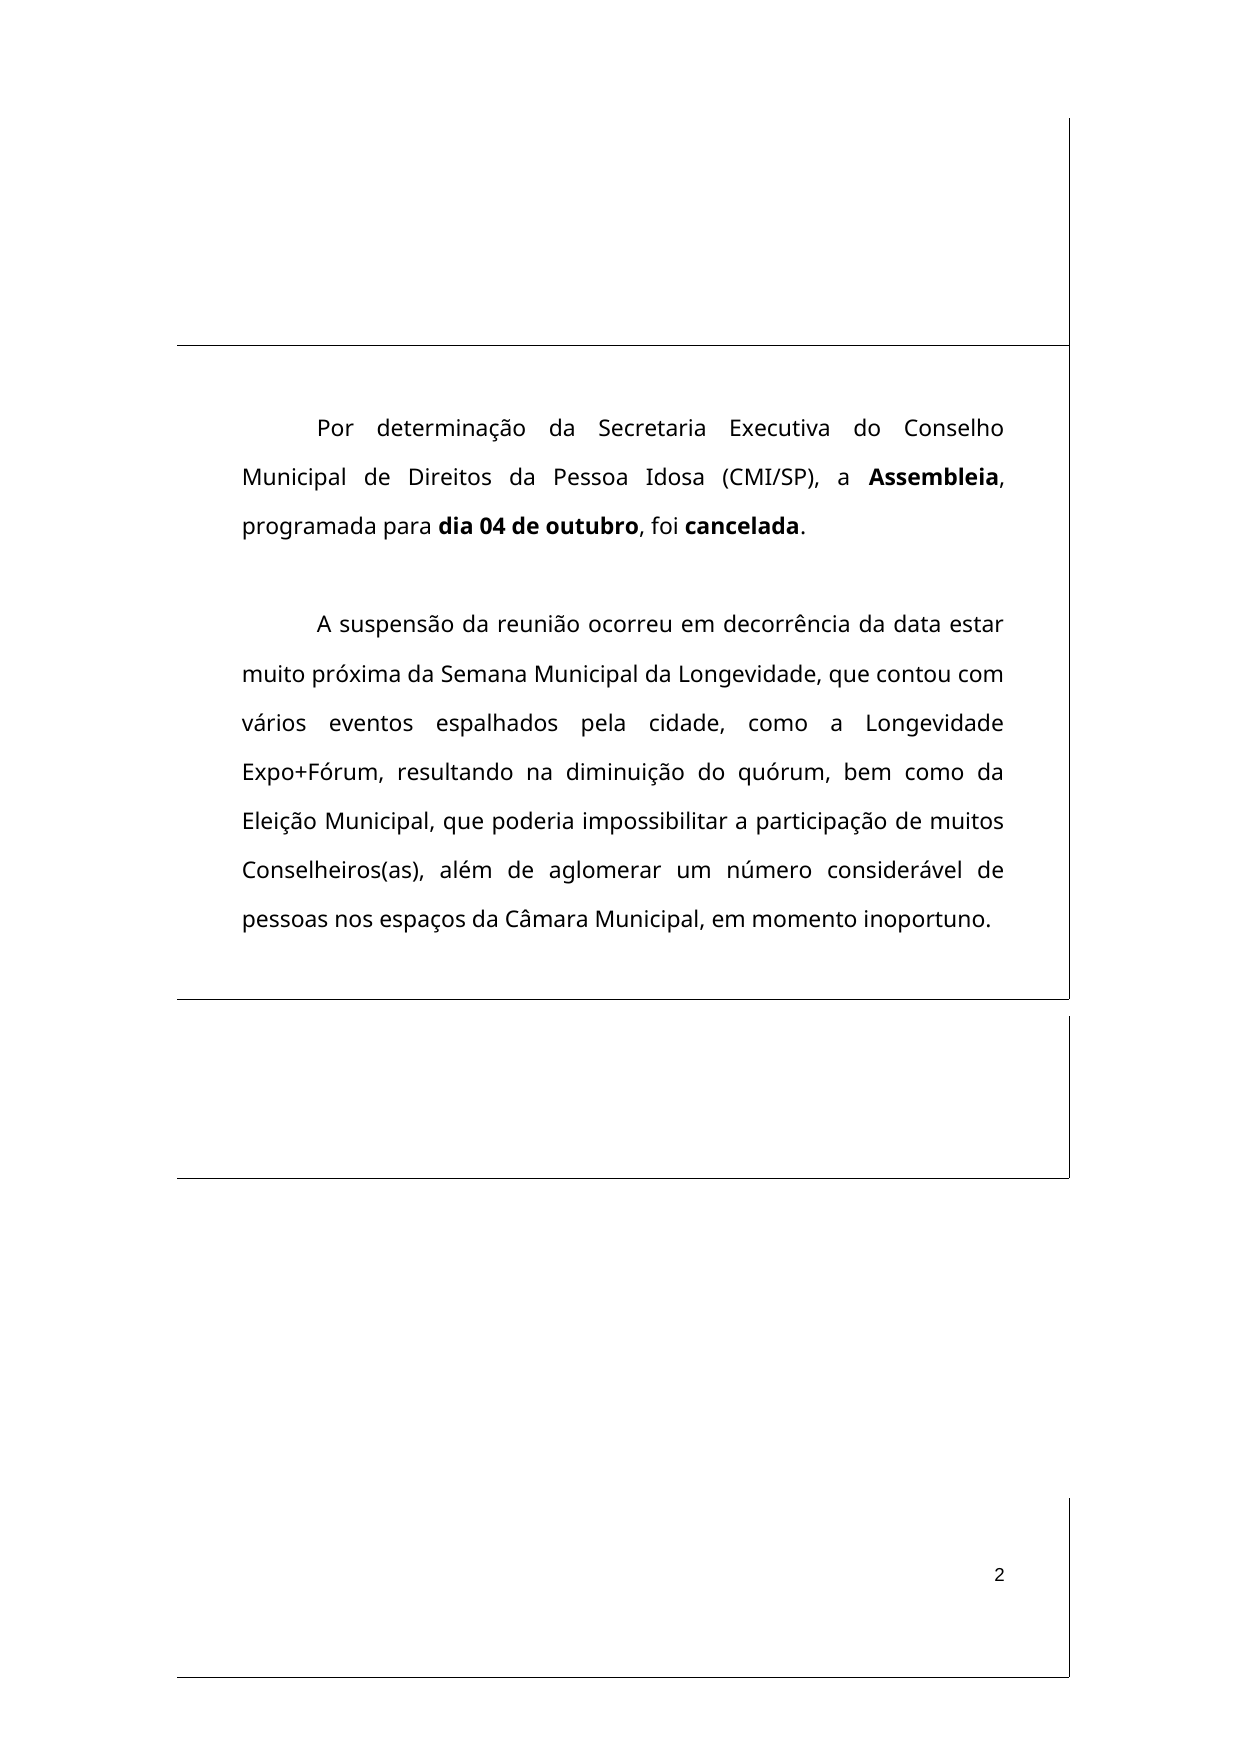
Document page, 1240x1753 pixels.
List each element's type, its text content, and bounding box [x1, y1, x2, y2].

subtitle A suspensão da reunião ocorreu em decorrência da data estar muito próxima da Semana Municipal da Longevidade, que contou com vários eventos espalhados pela cidade, como a Longevidade Expo+Fórum, resultando na diminuição do quórum, bem como da Eleição Municipal, que poderia impossibilitar a participação de muitos Conselheiros(as), além de aglomerar um número considerável de pessoas nos espaços da Câmara Municipal, em momento inoportuno. [177, 542, 1069, 999]
subtitle Por determinação da Secretaria Executiva do Conselho Municipal de Direitos da Pessoa Idosa (CMI/SP), a Assembleia, programada para dia 04 de outubro, foi cancelada. [177, 346, 1069, 541]
